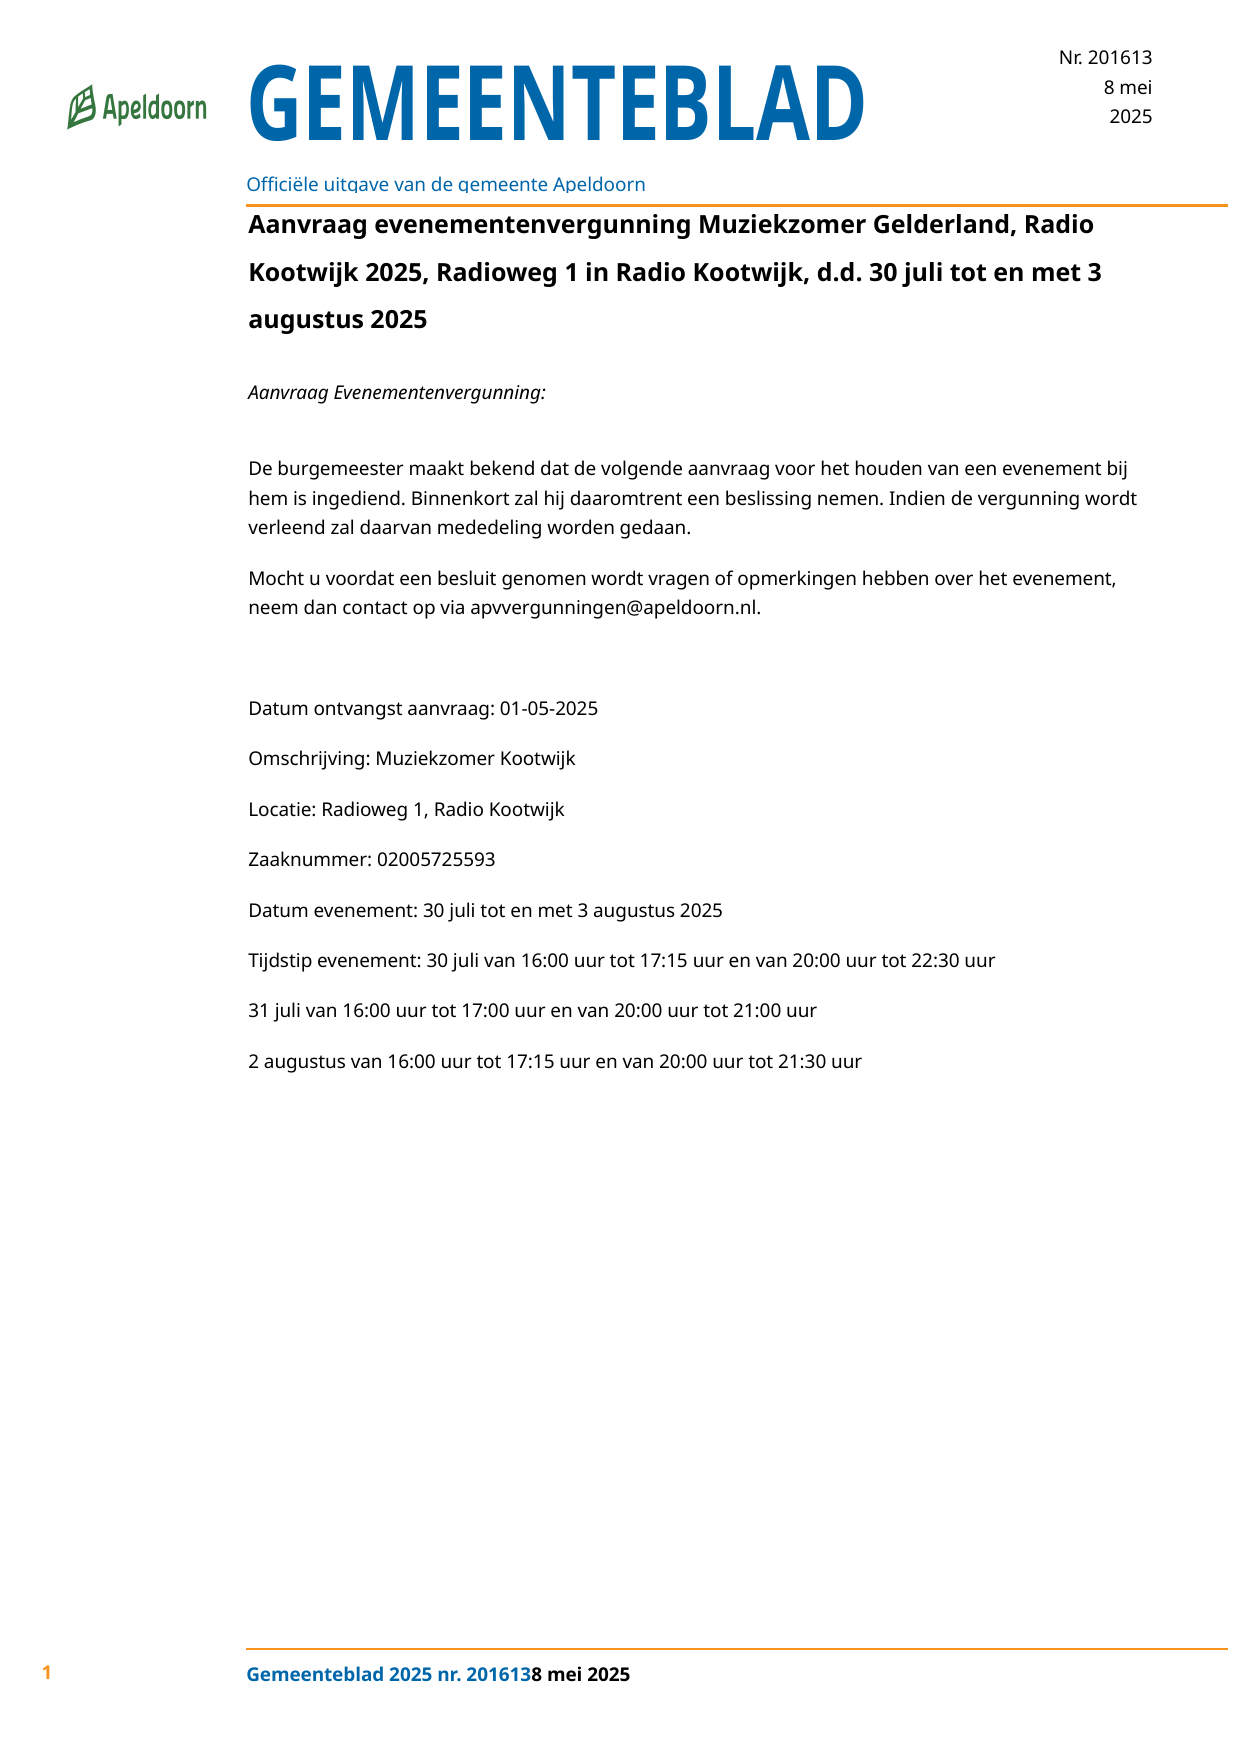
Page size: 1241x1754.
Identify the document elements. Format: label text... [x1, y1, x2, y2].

text Datum ontvangst aanvraag: 01-05-2025 [248, 695, 1152, 721]
text Tijdstip evenement: 30 juli van 16:00 uur tot 17:15 uur en van 20:00 uur tot 22:30 uur [248, 947, 1152, 973]
picture [41, 47, 231, 172]
text 31 juli van 16:00 uur tot 17:00 uur en van 20:00 uur tot 21:00 uur [248, 998, 1152, 1023]
text Aanvraag Evenementenvergunning: [248, 379, 1152, 405]
text 2 augustus van 16:00 uur tot 17:15 uur en van 20:00 uur tot 21:30 uur [248, 1048, 1152, 1074]
text Omschrijving: Muziekzomer Kootwijk [248, 746, 1152, 771]
text De burgemeester maakt bekend dat de volgende aanvraag voor het houden van een evenement bij hem is ingediend. Binnenkort zal hij daaromtrent een beslissing nemen. Indien de vergunning wordt verleend zal daarvan mededeling worden gedaan. [248, 455, 1152, 540]
text Aanvraag evenementenvergunning Muziekzomer Gelderland, Radio Kootwijk 2025, Radioweg 1 in Radio Kootwijk, d.d. 30 juli tot en met 3 augustus 2025 [248, 207, 1152, 336]
text Zaaknummer: 02005725593 [248, 846, 1152, 872]
text Mocht u voordat een besluit genomen wordt vragen of opmerkingen hebben over het evenement, neem dan contact op via apvvergunningen@apeldoorn.nl. [248, 565, 1152, 620]
text Datum evenement: 30 juli tot en met 3 augustus 2025 [248, 897, 1152, 923]
text Locatie: Radioweg 1, Radio Kootwijk [248, 796, 1152, 822]
